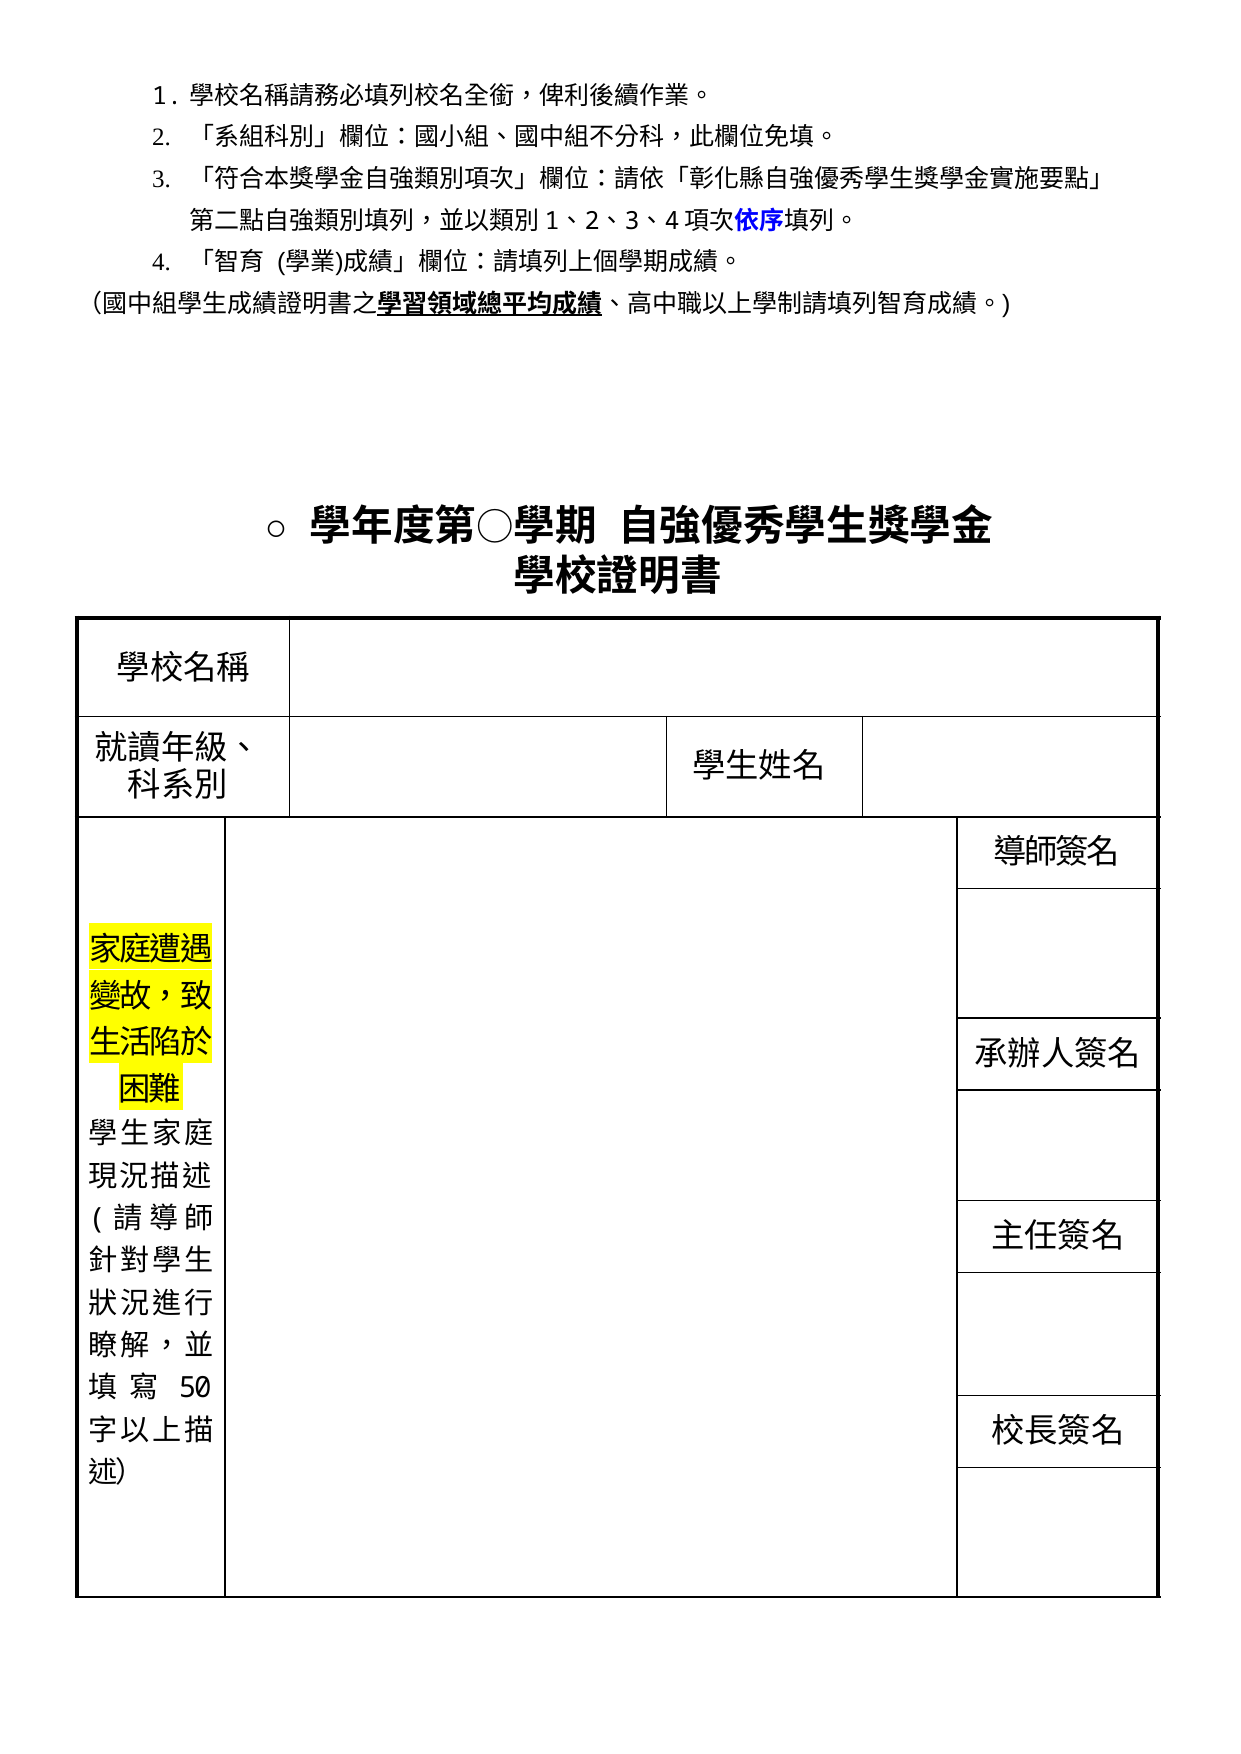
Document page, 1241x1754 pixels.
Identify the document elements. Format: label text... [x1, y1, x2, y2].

table_cell 就讀年級、 科系別 [79, 717, 289, 816]
table_cell 主任簽名 [958, 1201, 1156, 1271]
table_cell 校長簽名 [958, 1396, 1156, 1466]
list 學校名稱請務必填列校名全銜，俾利後續作業。 [152, 71, 1163, 112]
table_cell [958, 1468, 1156, 1596]
table_cell 家庭遭遇變故，致生活陷於困難 學生家庭現況描述(請導師針對學生狀況進行瞭解，並填寫50字以上描述） [79, 818, 224, 1596]
table_header ○ 學年度第○學期 自強優秀學生獎學金 學校證明書 [77, 486, 1158, 616]
table_cell 學校名稱 [79, 620, 289, 716]
table_cell [863, 717, 1156, 816]
list 「系組科別」欄位：國小組、國中組不分科，此欄位免填。 [152, 112, 1163, 154]
table_cell [290, 620, 1156, 716]
table_cell 學生姓名 [667, 717, 862, 816]
list 「智育 (學業)成績」欄位：請填列上個學期成績。 [152, 237, 1163, 279]
table_cell [290, 717, 666, 816]
table_cell [958, 889, 1156, 1017]
table_cell [958, 1273, 1156, 1395]
table_cell 導師簽名 [958, 818, 1156, 888]
list 「符合本獎學金自強類別項次」欄位：請依「彰化縣自強優秀學生獎學金實施要點」 第二點自強類別填列，並以類別1、2、3、4項次依序填列。 [152, 154, 1163, 237]
table_cell 承辦人簽名 [958, 1019, 1156, 1089]
table_cell [958, 1091, 1156, 1200]
text （國中組學生成績證明書之學習領域總平均成績、高中職以上學制請填列智育成績。) [77, 279, 1163, 321]
table_cell [226, 818, 956, 1596]
